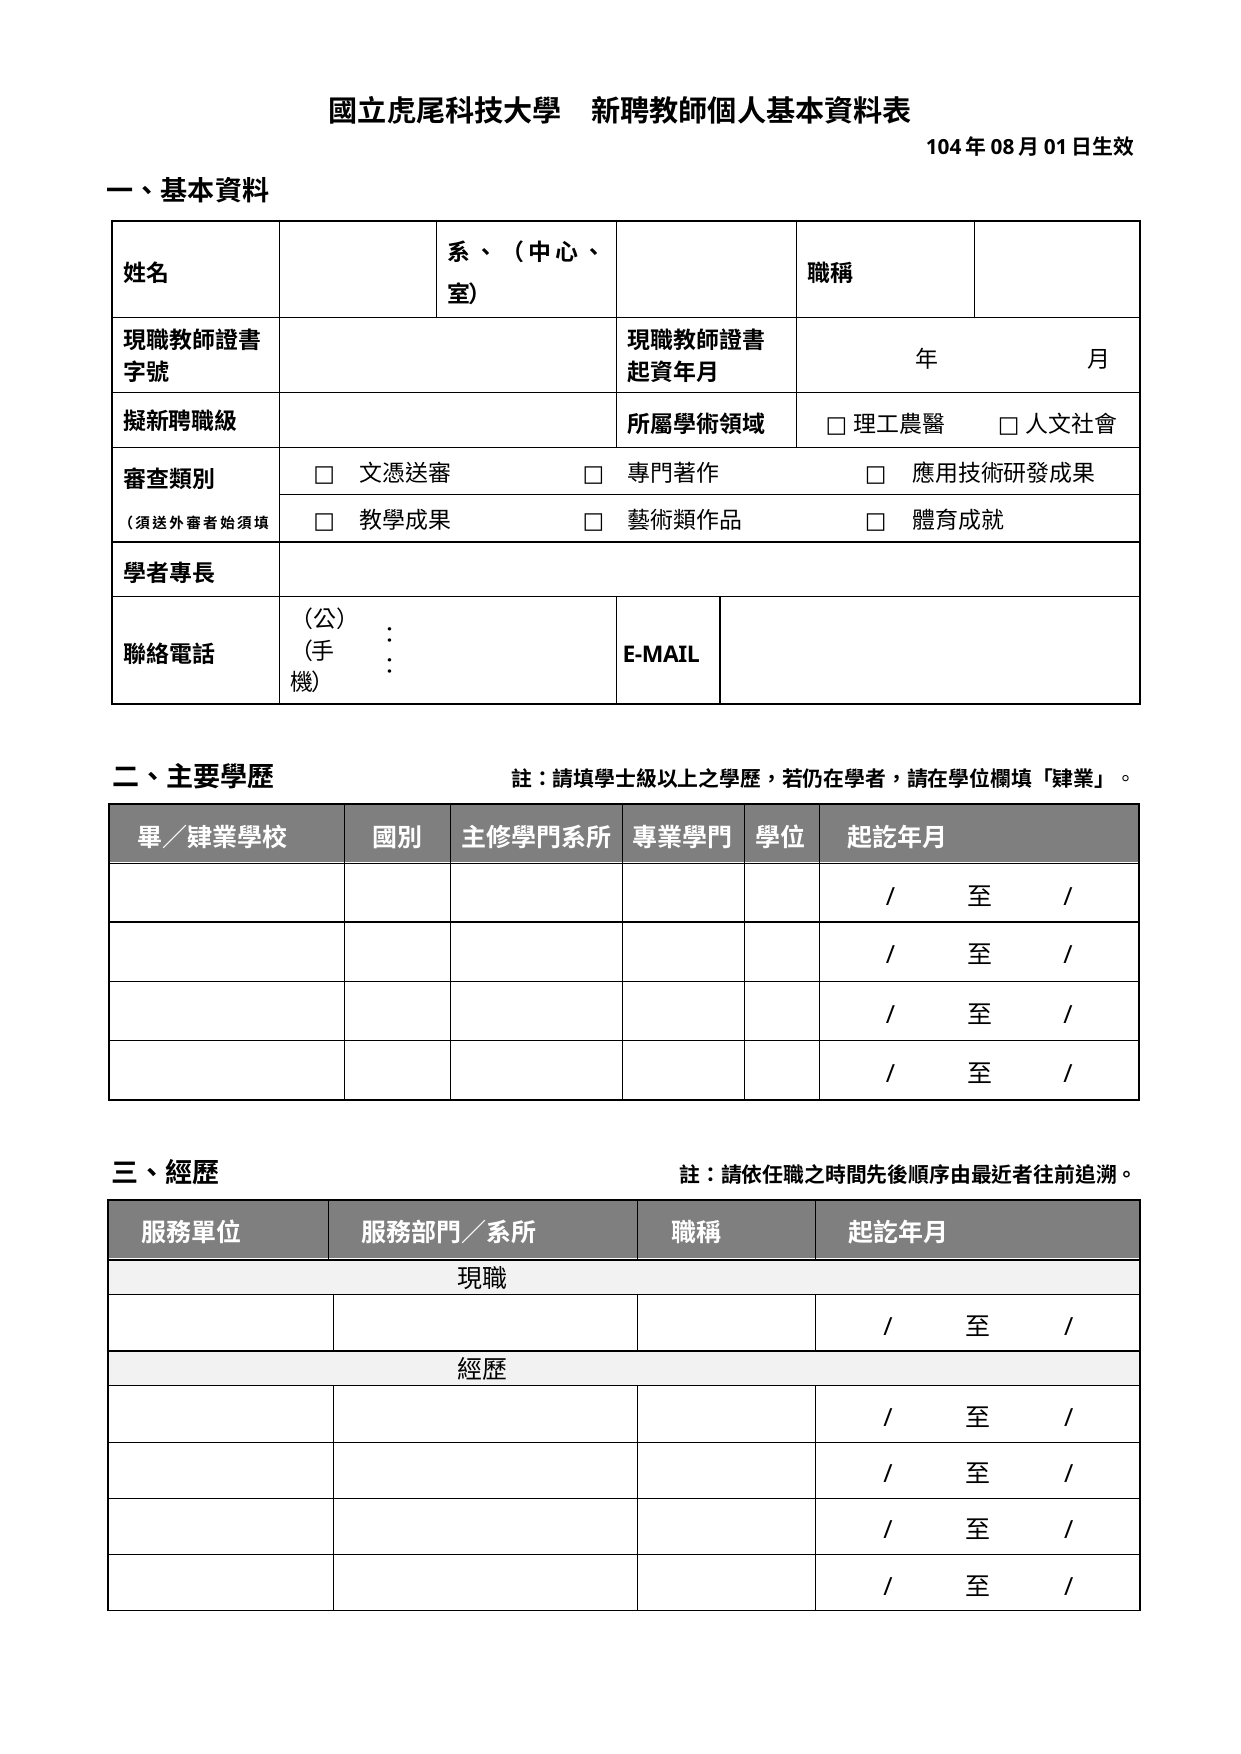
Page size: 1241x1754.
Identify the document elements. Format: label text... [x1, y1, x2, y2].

table_cell 現職教師證書字號 [113, 318, 279, 392]
table_cell [1083, 1443, 1139, 1498]
table_cell / [876, 923, 904, 981]
text 國立虎尾科技大學 新聘教師個人基本資料表 [106, 94, 1134, 128]
table_cell / [1054, 1041, 1082, 1099]
table_cell [280, 543, 1139, 596]
table_cell 月 [1057, 318, 1139, 392]
table_cell 至 [961, 923, 997, 981]
table_cell [996, 1386, 1054, 1442]
table_cell [110, 923, 344, 981]
table_cell 至 [961, 1041, 997, 1099]
table_cell 體育成就 [901, 495, 1139, 541]
table_cell [996, 1295, 1054, 1350]
table_cell [816, 1443, 873, 1498]
table_cell □ 理工農醫 [797, 393, 974, 447]
table_cell / [1054, 1386, 1083, 1442]
table_header [975, 222, 1139, 317]
table_cell [109, 1499, 333, 1554]
table_cell 現職教師證書 起資年月 [617, 318, 796, 392]
table_cell [638, 1443, 815, 1498]
table_header 二、主要學歷 [109, 744, 483, 803]
table_cell 學者專長 [113, 543, 279, 596]
table_cell 至 [960, 1555, 996, 1610]
table_cell / [1054, 1443, 1083, 1498]
table_cell [109, 1261, 424, 1294]
table_header 註：請填學士級以上之學歷，若仍在學者，請在學位欄填「肄業」。 [483, 744, 1139, 803]
table_cell [1083, 1386, 1139, 1442]
table_cell [816, 1295, 873, 1350]
table_cell [623, 923, 744, 981]
table_cell [997, 982, 1053, 1039]
table_cell □ [550, 448, 616, 494]
table_cell 主修學門系所 [451, 805, 622, 862]
table_cell [638, 1555, 815, 1610]
text 104年08月01日生效 [106, 128, 1134, 161]
table_cell □ 人文社會 [974, 393, 1139, 447]
table_cell 專門著作 [616, 448, 830, 494]
table_header 職稱 [797, 222, 974, 317]
table_cell [334, 1499, 637, 1554]
table_cell [345, 1041, 450, 1099]
table_cell [777, 1352, 1139, 1385]
table_cell [451, 864, 622, 921]
table_cell [109, 1386, 333, 1442]
table_cell [974, 318, 1057, 392]
table_cell 服務單位 [109, 1201, 328, 1258]
table_cell / [1054, 864, 1082, 921]
table_cell [997, 864, 1053, 921]
table_cell [820, 982, 876, 1039]
table_cell [109, 1555, 333, 1610]
table_cell [997, 1041, 1053, 1099]
table_cell [745, 982, 819, 1039]
table_cell 至 [961, 982, 997, 1039]
text 一、基本資料 [106, 174, 1134, 207]
table_cell 教學成果 [348, 495, 550, 541]
table_header [280, 222, 436, 317]
table_cell [903, 1499, 960, 1554]
table_cell E-MAIL [617, 597, 719, 703]
table_cell 經歷 [424, 1352, 777, 1385]
table_cell / [876, 1041, 904, 1099]
table_cell [623, 1041, 744, 1099]
table_cell [996, 1443, 1054, 1498]
table_cell [334, 1295, 637, 1350]
table_cell [745, 864, 819, 921]
table_cell 文憑送審 [348, 448, 550, 494]
table_cell 擬新聘職級 [113, 393, 279, 447]
table_header 三、經歷 [108, 1140, 484, 1199]
table_cell [996, 1555, 1054, 1610]
table_cell [109, 1295, 333, 1350]
table_cell □ [280, 448, 348, 494]
table_cell / [873, 1499, 903, 1554]
table_cell 至 [960, 1386, 996, 1442]
table_cell 專業學門 [623, 805, 744, 862]
table_cell / [1054, 923, 1082, 981]
table_cell 現職 [424, 1261, 777, 1294]
table_header 姓名 [113, 222, 279, 317]
table_cell [280, 318, 616, 392]
table_cell [903, 1555, 960, 1610]
table_cell 職稱 [638, 1201, 815, 1258]
table_cell [816, 1499, 873, 1554]
table_cell [905, 982, 961, 1039]
table_cell [820, 923, 876, 981]
table_cell □ [550, 495, 616, 541]
table_cell [110, 864, 344, 921]
table_cell [903, 1443, 960, 1498]
table_cell [345, 864, 450, 921]
table_cell / [873, 1555, 903, 1610]
table_cell [1083, 1555, 1139, 1610]
table_cell [996, 1499, 1054, 1554]
table_cell ： ： [373, 597, 616, 703]
table_cell [334, 1555, 637, 1610]
table_cell 聯絡電話 [113, 597, 279, 703]
table_cell / [873, 1443, 903, 1498]
table_cell [334, 1443, 637, 1498]
table_cell [110, 1041, 344, 1099]
table_header 系、（中心、室） [437, 222, 616, 317]
table_cell [638, 1499, 815, 1554]
table_cell [1082, 1041, 1138, 1099]
table_cell [109, 1443, 333, 1498]
table_cell [334, 1386, 637, 1442]
table_cell [905, 923, 961, 981]
table_cell / [1054, 1295, 1083, 1350]
table_cell / [873, 1295, 903, 1350]
table_cell [638, 1386, 815, 1442]
table_cell [820, 1041, 876, 1099]
table_cell [623, 864, 744, 921]
table_cell [777, 1261, 1139, 1294]
table_cell □ [830, 495, 901, 541]
table_cell [905, 864, 961, 921]
table_cell 起訖年月 [820, 805, 1138, 862]
table_cell [1083, 1295, 1139, 1350]
table_cell / [876, 864, 904, 921]
table_cell [745, 923, 819, 981]
table_cell / [1054, 1499, 1083, 1554]
table_cell / [1054, 982, 1082, 1039]
table_cell （公） （手機） [280, 597, 373, 703]
table_cell [280, 393, 616, 447]
table_cell [451, 982, 622, 1039]
table_cell □ [830, 448, 901, 494]
table_cell [1082, 864, 1138, 921]
table_cell [1082, 923, 1138, 981]
table_cell □ [280, 495, 348, 541]
table_cell / [876, 982, 904, 1039]
table_cell [903, 1386, 960, 1442]
table_header [617, 222, 796, 317]
table_cell 國別 [345, 805, 450, 862]
table_cell [451, 923, 622, 981]
table_cell / [873, 1386, 903, 1442]
table_cell [997, 923, 1053, 981]
table_cell [345, 923, 450, 981]
table_header 註：請依任職之時間先後順序由最近者往前追溯。 [484, 1140, 1140, 1199]
table_cell [451, 1041, 622, 1099]
table_cell [623, 982, 744, 1039]
table_cell [905, 1041, 961, 1099]
table_cell 至 [961, 864, 997, 921]
table_cell 學位 [745, 805, 819, 862]
table_cell [110, 982, 344, 1039]
table_cell 藝術類作品 [616, 495, 830, 541]
table_cell [721, 597, 1139, 703]
table_cell 畢／肄業學校 [110, 805, 344, 862]
table_cell 年 [879, 318, 974, 392]
table_cell 所屬學術領域 [617, 393, 796, 447]
table_cell 至 [960, 1443, 996, 1498]
table_cell 至 [960, 1295, 996, 1350]
table_cell 服務部門／系所 [329, 1201, 637, 1258]
table_cell [638, 1295, 815, 1350]
table_cell / [1054, 1555, 1083, 1610]
table_cell [816, 1555, 873, 1610]
table_cell [797, 318, 879, 392]
table_cell [903, 1295, 960, 1350]
table_cell 審查類別 （須送外審者始須填寫） [113, 448, 279, 541]
table_cell 至 [960, 1499, 996, 1554]
table_cell 起訖年月 [816, 1201, 1139, 1258]
table_cell [109, 1352, 424, 1385]
table_cell [1083, 1499, 1139, 1554]
table_cell [1082, 982, 1138, 1039]
table_cell [745, 1041, 819, 1099]
table_cell [816, 1386, 873, 1442]
table_cell [345, 982, 450, 1039]
table_cell [820, 864, 876, 921]
table_cell 應用技術研發成果 [901, 448, 1139, 494]
